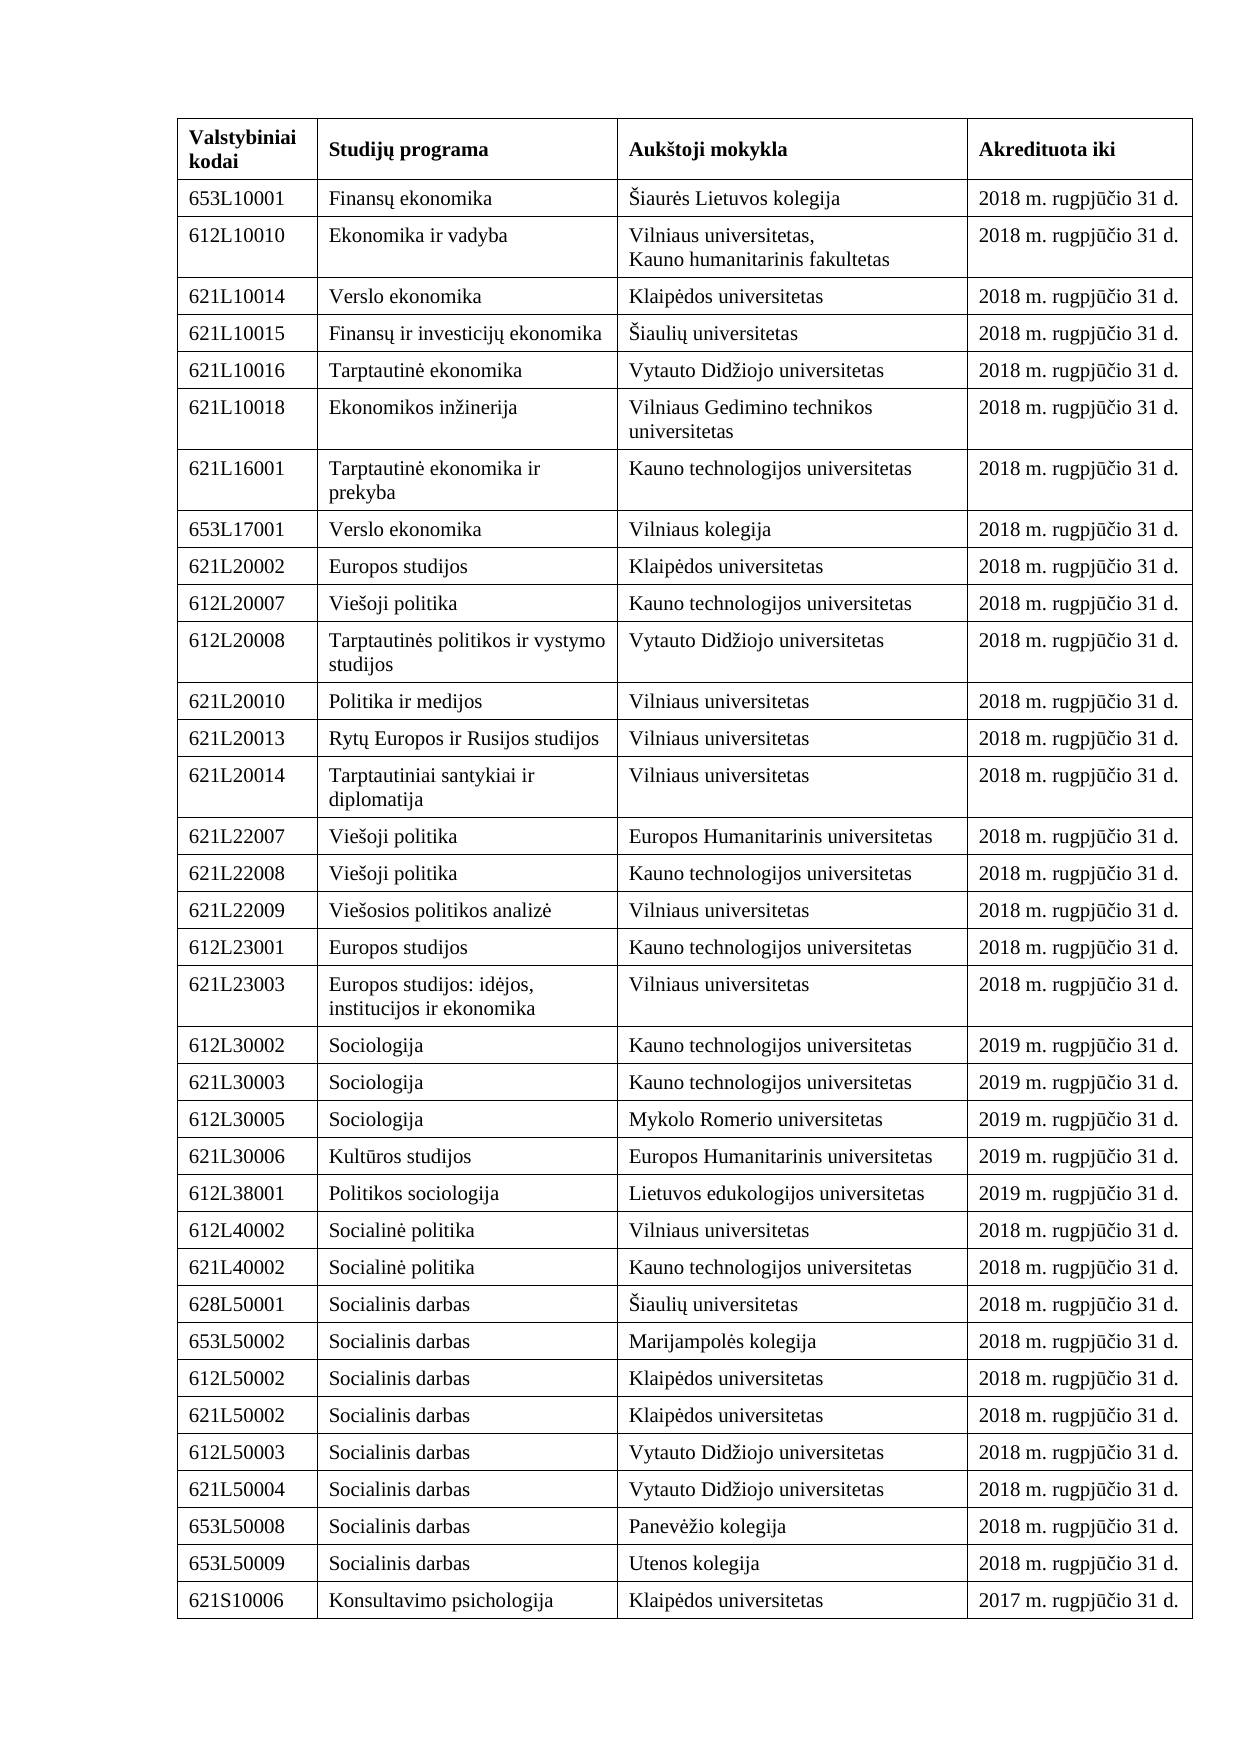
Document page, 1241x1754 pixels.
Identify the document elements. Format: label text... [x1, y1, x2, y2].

table_cell Šiaurės Lietuvos kolegija [618, 180, 967, 216]
table_cell Socialinis darbas [318, 1434, 617, 1470]
table_cell 2018 m. rugpjūčio 31 d. [968, 511, 1192, 547]
table_cell Viešoji politika [318, 585, 617, 621]
table_cell 2018 m. rugpjūčio 31 d. [968, 1249, 1192, 1285]
table_cell Kauno technologijos universitetas [618, 585, 967, 621]
table_cell 2018 m. rugpjūčio 31 d. [968, 892, 1192, 928]
table_cell Europos Humanitarinis universitetas [618, 1138, 967, 1174]
table_cell Konsultavimo psichologija [318, 1582, 617, 1618]
table_cell Tarptautinės politikos ir vystymo studijos [318, 622, 617, 682]
table_cell Utenos kolegija [618, 1545, 967, 1581]
table_cell Kauno technologijos universitetas [618, 1249, 967, 1285]
table_cell 612L50003 [178, 1434, 317, 1470]
table_cell Verslo ekonomika [318, 278, 617, 314]
table_cell 2019 m. rugpjūčio 31 d. [968, 1101, 1192, 1137]
table_cell 612L40002 [178, 1212, 317, 1248]
table_cell 653L17001 [178, 511, 317, 547]
table_cell Aukštoji mokykla [618, 119, 967, 179]
table_cell Vytauto Didžiojo universitetas [618, 1471, 967, 1507]
table_cell 2018 m. rugpjūčio 31 d. [968, 1212, 1192, 1248]
table_cell Viešoji politika [318, 818, 617, 854]
table_cell Finansų ir investicijų ekonomika [318, 315, 617, 351]
table_cell 2018 m. rugpjūčio 31 d. [968, 757, 1192, 817]
table_cell 621L20002 [178, 548, 317, 584]
table_cell Vilniaus universitetas [618, 757, 967, 817]
table_cell 612L20008 [178, 622, 317, 682]
table_cell 621L23003 [178, 966, 317, 1026]
table_cell Panevėžio kolegija [618, 1508, 967, 1544]
table_cell 621L10016 [178, 352, 317, 388]
table_cell Vilniaus universitetas [618, 720, 967, 756]
table_cell Socialinis darbas [318, 1360, 617, 1396]
table_cell Politika ir medijos [318, 683, 617, 719]
table_cell 2018 m. rugpjūčio 31 d. [968, 818, 1192, 854]
table_cell 621L20014 [178, 757, 317, 817]
table_cell 612L23001 [178, 929, 317, 965]
table_cell Viešoji politika [318, 855, 617, 891]
table_cell 2018 m. rugpjūčio 31 d. [968, 1397, 1192, 1433]
table_cell 2018 m. rugpjūčio 31 d. [968, 278, 1192, 314]
table_cell 628L50001 [178, 1286, 317, 1322]
table_cell Lietuvos edukologijos universitetas [618, 1175, 967, 1211]
table_cell 612L30002 [178, 1027, 317, 1063]
table_cell 653L10001 [178, 180, 317, 216]
table_cell Akredituota iki [968, 119, 1192, 179]
table_cell Tarptautinė ekonomika [318, 352, 617, 388]
table_cell 621L50004 [178, 1471, 317, 1507]
table_cell 2018 m. rugpjūčio 31 d. [968, 683, 1192, 719]
table_cell 621L20013 [178, 720, 317, 756]
table_cell Vytauto Didžiojo universitetas [618, 622, 967, 682]
table_cell Socialinis darbas [318, 1545, 617, 1581]
table_cell 612L30005 [178, 1101, 317, 1137]
table_cell 2018 m. rugpjūčio 31 d. [968, 855, 1192, 891]
table_cell Vilniaus kolegija [618, 511, 967, 547]
table_cell 2018 m. rugpjūčio 31 d. [968, 352, 1192, 388]
table_cell Kultūros studijos [318, 1138, 617, 1174]
table_cell Kauno technologijos universitetas [618, 855, 967, 891]
table_cell Šiaulių universitetas [618, 1286, 967, 1322]
table_cell 2018 m. rugpjūčio 31 d. [968, 720, 1192, 756]
table_cell 2018 m. rugpjūčio 31 d. [968, 217, 1192, 277]
table_cell 2018 m. rugpjūčio 31 d. [968, 1508, 1192, 1544]
table_cell 653L50009 [178, 1545, 317, 1581]
table_cell Vytauto Didžiojo universitetas [618, 1434, 967, 1470]
table_cell Sociologija [318, 1027, 617, 1063]
table_cell 621L22008 [178, 855, 317, 891]
table_cell Viešosios politikos analizė [318, 892, 617, 928]
table_cell 2019 m. rugpjūčio 31 d. [968, 1027, 1192, 1063]
table_cell 621L30003 [178, 1064, 317, 1100]
table_cell Kauno technologijos universitetas [618, 450, 967, 510]
table_cell 2018 m. rugpjūčio 31 d. [968, 622, 1192, 682]
table_cell Klaipėdos universitetas [618, 548, 967, 584]
table_cell 2018 m. rugpjūčio 31 d. [968, 1360, 1192, 1396]
table_cell Klaipėdos universitetas [618, 1360, 967, 1396]
table_cell 2018 m. rugpjūčio 31 d. [968, 1286, 1192, 1322]
table_cell 621L10015 [178, 315, 317, 351]
table_cell 621L10018 [178, 389, 317, 449]
table_cell Rytų Europos ir Rusijos studijos [318, 720, 617, 756]
table_cell Verslo ekonomika [318, 511, 617, 547]
table_cell 2018 m. rugpjūčio 31 d. [968, 1545, 1192, 1581]
table_cell Politikos sociologija [318, 1175, 617, 1211]
table_cell 2018 m. rugpjūčio 31 d. [968, 450, 1192, 510]
table_cell 612L50002 [178, 1360, 317, 1396]
table_cell Europos studijos [318, 548, 617, 584]
table_cell 621L50002 [178, 1397, 317, 1433]
table_cell Socialinė politika [318, 1249, 617, 1285]
table_cell Tarptautiniai santykiai ir diplomatija [318, 757, 617, 817]
table_cell Marijampolės kolegija [618, 1323, 967, 1359]
table_cell 2017 m. rugpjūčio 31 d. [968, 1582, 1192, 1618]
table_cell Ekonomikos inžinerija [318, 389, 617, 449]
table_cell Socialinis darbas [318, 1397, 617, 1433]
table_cell Vilniaus universitetas, Kauno humanitarinis fakultetas [618, 217, 967, 277]
table_cell Vilniaus Gedimino technikos universitetas [618, 389, 967, 449]
table_cell Sociologija [318, 1101, 617, 1137]
table_cell Europos studijos [318, 929, 617, 965]
table_cell 2018 m. rugpjūčio 31 d. [968, 1323, 1192, 1359]
table_cell Valstybiniai kodai [178, 119, 317, 179]
table_cell 653L50008 [178, 1508, 317, 1544]
table_cell 612L10010 [178, 217, 317, 277]
table_cell Europos Humanitarinis universitetas [618, 818, 967, 854]
table_cell 621L22009 [178, 892, 317, 928]
table_cell Ekonomika ir vadyba [318, 217, 617, 277]
table_cell Vytauto Didžiojo universitetas [618, 352, 967, 388]
table_cell Klaipėdos universitetas [618, 1397, 967, 1433]
table_cell Socialinis darbas [318, 1286, 617, 1322]
table_cell 2018 m. rugpjūčio 31 d. [968, 929, 1192, 965]
table_cell 612L38001 [178, 1175, 317, 1211]
table_cell Europos studijos: idėjos, institucijos ir ekonomika [318, 966, 617, 1026]
table_cell Studijų programa [318, 119, 617, 179]
table_cell 2018 m. rugpjūčio 31 d. [968, 1471, 1192, 1507]
table_cell Kauno technologijos universitetas [618, 929, 967, 965]
table_cell Tarptautinė ekonomika ir prekyba [318, 450, 617, 510]
table_cell 621L16001 [178, 450, 317, 510]
table_cell 612L20007 [178, 585, 317, 621]
table_cell Klaipėdos universitetas [618, 278, 967, 314]
table_cell Kauno technologijos universitetas [618, 1027, 967, 1063]
table_cell 2018 m. rugpjūčio 31 d. [968, 548, 1192, 584]
table_cell Vilniaus universitetas [618, 966, 967, 1026]
table_cell Vilniaus universitetas [618, 1212, 967, 1248]
table_cell Šiaulių universitetas [618, 315, 967, 351]
table_cell 621L20010 [178, 683, 317, 719]
table_cell 2018 m. rugpjūčio 31 d. [968, 1434, 1192, 1470]
table_cell 621L10014 [178, 278, 317, 314]
table_cell 2019 m. rugpjūčio 31 d. [968, 1064, 1192, 1100]
table_cell Vilniaus universitetas [618, 892, 967, 928]
table_cell Mykolo Romerio universitetas [618, 1101, 967, 1137]
table_cell 621L22007 [178, 818, 317, 854]
table_cell 2018 m. rugpjūčio 31 d. [968, 315, 1192, 351]
table_cell 621L30006 [178, 1138, 317, 1174]
table_cell 2018 m. rugpjūčio 31 d. [968, 389, 1192, 449]
table_cell 2019 m. rugpjūčio 31 d. [968, 1138, 1192, 1174]
table_cell 621L40002 [178, 1249, 317, 1285]
table_cell 2018 m. rugpjūčio 31 d. [968, 585, 1192, 621]
table_cell Socialinis darbas [318, 1508, 617, 1544]
table_cell 653L50002 [178, 1323, 317, 1359]
table_cell Socialinis darbas [318, 1323, 617, 1359]
table_cell Klaipėdos universitetas [618, 1582, 967, 1618]
table_cell 2019 m. rugpjūčio 31 d. [968, 1175, 1192, 1211]
table_cell 621S10006 [178, 1582, 317, 1618]
table_cell Sociologija [318, 1064, 617, 1100]
table_cell Socialinis darbas [318, 1471, 617, 1507]
table_cell 2018 m. rugpjūčio 31 d. [968, 180, 1192, 216]
table_cell Kauno technologijos universitetas [618, 1064, 967, 1100]
table_cell Vilniaus universitetas [618, 683, 967, 719]
table_cell Socialinė politika [318, 1212, 617, 1248]
table_cell 2018 m. rugpjūčio 31 d. [968, 966, 1192, 1026]
table_cell Finansų ekonomika [318, 180, 617, 216]
